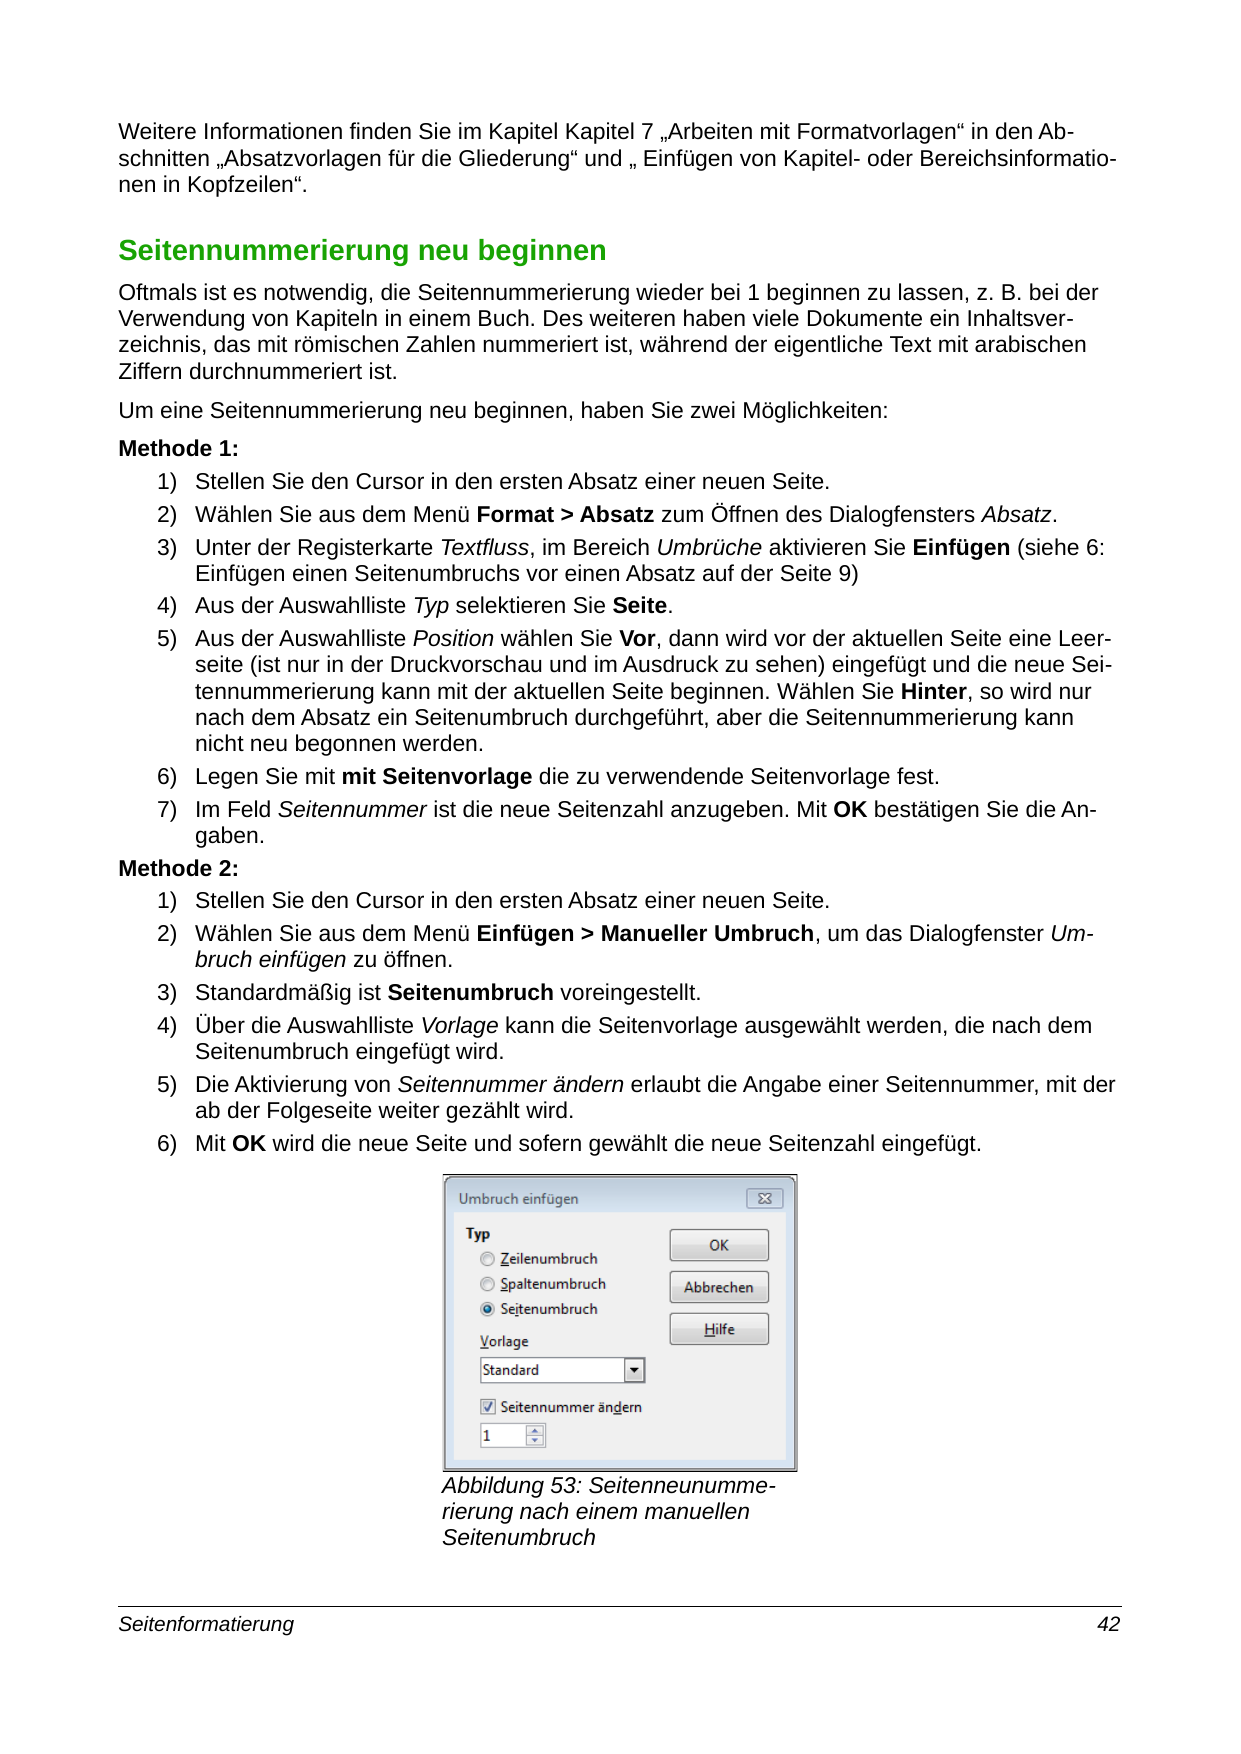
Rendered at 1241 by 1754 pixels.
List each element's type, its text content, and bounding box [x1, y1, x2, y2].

list Methode 1: [118, 435, 1122, 462]
list Legen Sie mit mit Seitenvorlage die zu verwendende Seitenvorlage fest. [177, 763, 1122, 789]
list Aus der Auswahlliste Typ selektieren Sie Seite. [177, 592, 1122, 619]
list Über die Auswahlliste Vorlage kann die Seitenvorlage ausgewählt werden, die nach dem Seitenumbruch eingefügt wird. [177, 1012, 1122, 1064]
list Standardmäßig ist Seitenumbruch voreingestellt. [177, 979, 1122, 1005]
list Wählen Sie aus dem Menü Einfügen > Manueller Umbruch, um das Dialogfenster Um­bruch einfügen zu öffnen. [177, 920, 1122, 973]
list Im Feld Seitennummer ist die neue Seitenzahl anzugeben. Mit OK bestätigen Sie die An­gaben. [177, 796, 1122, 848]
list Stellen Sie den Cursor in den ersten Absatz einer neuen Seite. [177, 887, 1122, 914]
list Die Aktivierung von Seitennummer ändern erlaubt die Angabe einer Seitennummer, mit der ab der Folgeseite weiter gezählt wird. [177, 1071, 1122, 1123]
subtitle Seitennummerierung neu beginnen [118, 233, 1122, 266]
list Mit OK wird die neue Seite und sofern gewählt die neue Seitenzahl eingefügt. [177, 1129, 1122, 1156]
picture [442, 1174, 798, 1472]
text Abbildung 53: Seitenneunumme­rierung nach einem manuellen Seitenumbruch [442, 1472, 798, 1551]
text Oftmals ist es notwendig, die Seitennummerierung wieder bei 1 beginnen zu lassen, z. B. bei der Verwendung von Kapiteln in einem Buch. Des weiteren haben viele Dokumente ein Inhaltsver­zeichnis, das mit römischen Zahlen nummeriert ist, während der eigentliche Text mit arabischen Ziffern durchnummeriert ist. [118, 279, 1122, 384]
list Wählen Sie aus dem Menü Format > Absatz zum Öffnen des Dialogfensters Absatz. [177, 501, 1122, 527]
list Aus der Auswahlliste Position wählen Sie Vor, dann wird vor der aktuellen Seite eine Leer­seite (ist nur in der Druckvorschau und im Ausdruck zu sehen) eingefügt und die neue Sei­tennummerierung kann mit der aktuellen Seite beginnen. Wählen Sie Hinter, so wird nur nach dem Absatz ein Seitenumbruch durchgeführt, aber die Seitennummerierung kann nicht neu begonnen werden. [177, 625, 1122, 757]
list Unter der Registerkarte Textfluss, im Bereich Umbrüche aktivieren Sie Einfügen (siehe Abbildung 6: Einfügen einen Seitenumbruchs vor einen Absatz auf der Seite 9) [177, 533, 1122, 586]
text Um eine Seitennummerierung neu beginnen, haben Sie zwei Möglichkeiten: [118, 397, 1122, 423]
list Methode 2: [118, 854, 1122, 881]
text Weitere Informationen finden Sie im Kapitel Kapitel 7 „Arbeiten mit Formatvorlagen“ in den Ab­schnitten „Absatzvorlagen für die Gliederung“ und „ Einfügen von Kapitel- oder Bereichsinformatio­nen in Kopfzeilen“. [118, 118, 1122, 197]
list Stellen Sie den Cursor in den ersten Absatz einer neuen Seite. [177, 468, 1122, 494]
